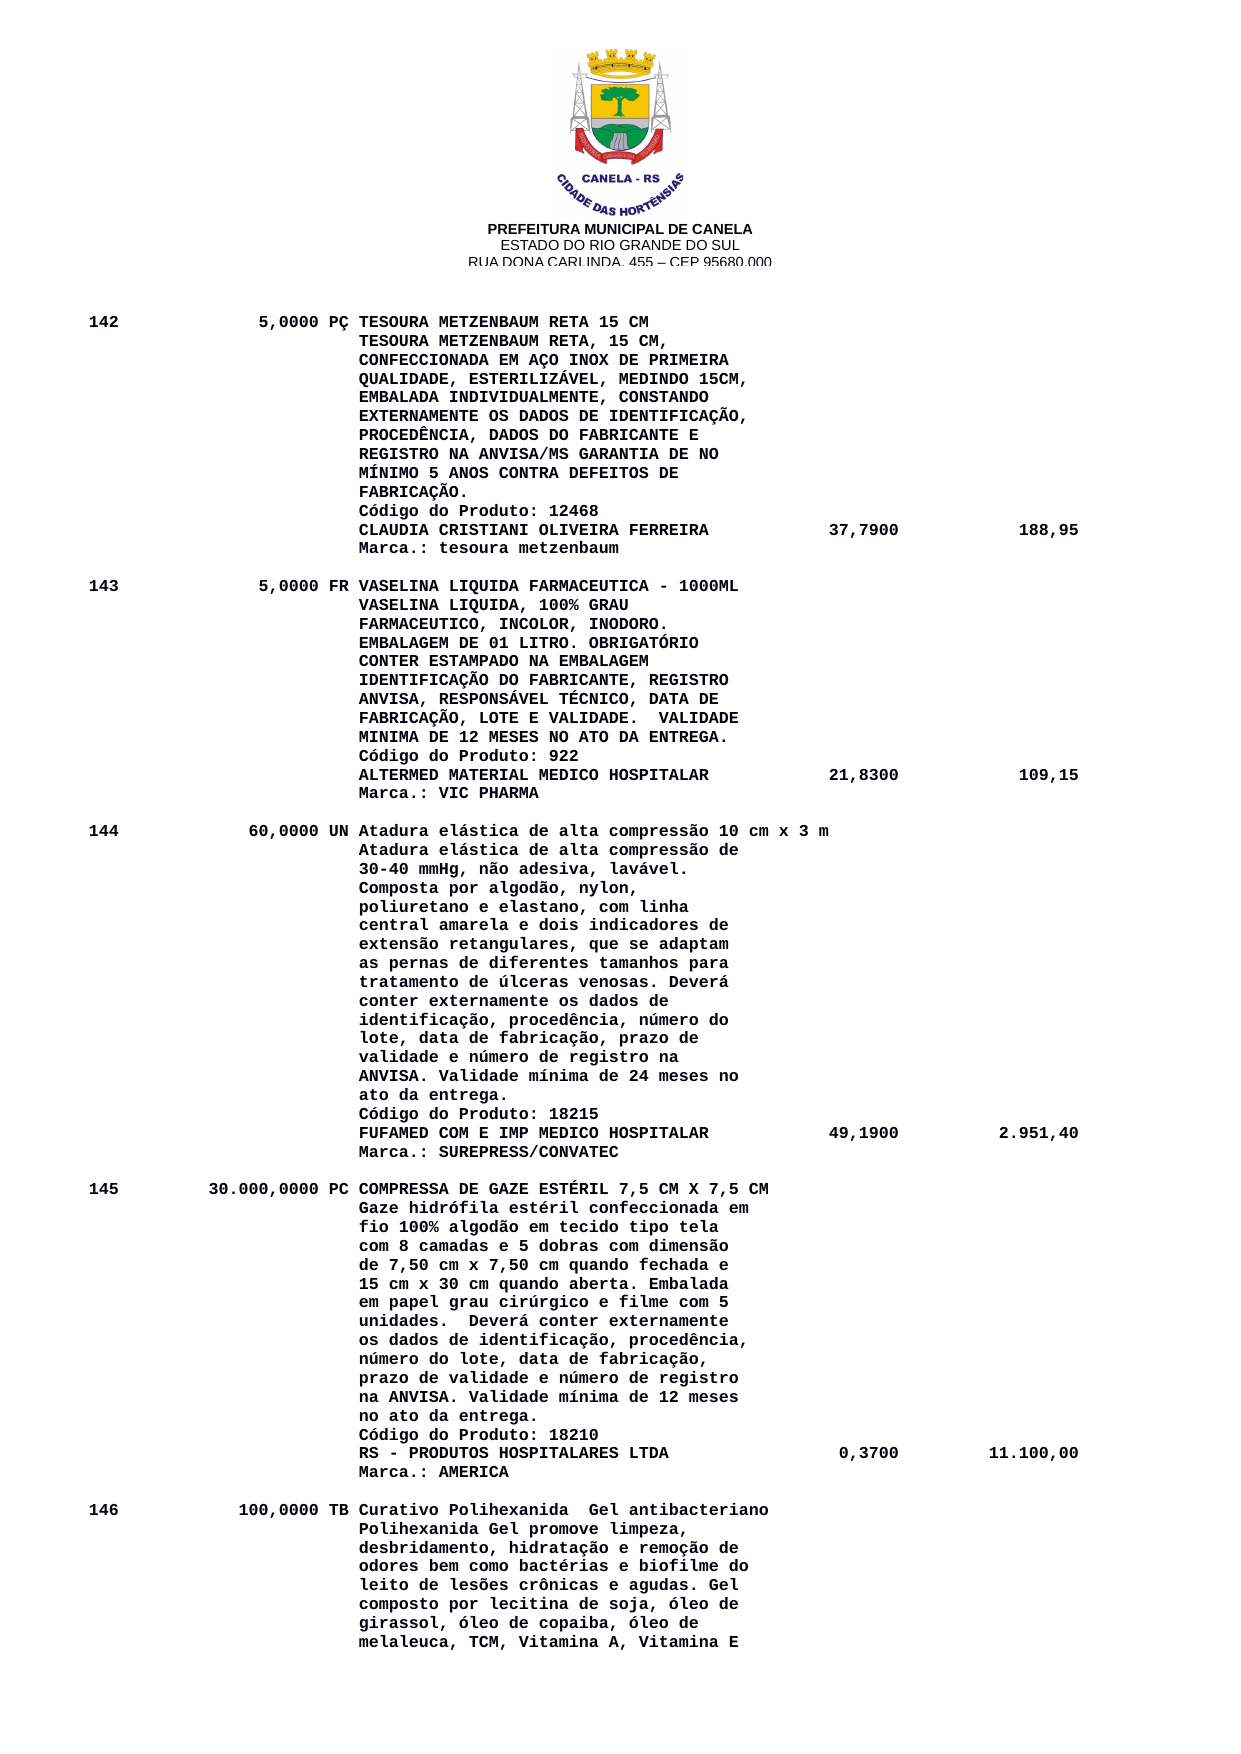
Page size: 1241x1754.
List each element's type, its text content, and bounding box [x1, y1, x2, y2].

picture [557, 49, 684, 216]
text 142 5,0000 PÇ TESOURA METZENBAUM RETA 15 CM TESOURA METZENBAUM RETA, 15 CM, CONFECCIONADA EM AÇO INOX DE PRIMEIRA QUALIDADE, ESTERILIZÁVEL, MEDINDO 15CM, EMBALADA INDIVIDUALMENTE, CONSTANDO EXTERNAMENTE OS DADOS DE IDENTIFICAÇÃO, PROCEDÊNCIA, DADOS DO FABRICANTE E REGISTRO NA ANVISA/MS GARANTIA DE NO MÍNIMO 5 ANOS CONTRA DEFEITOS DE FABRICAÇÃO. Código do Produto: 12468 CLAUDIA CRISTIANI OLIVEIRA FERREIRA 37,7900 188,95 Marca.: tesoura metzenbaum 143 5,0000 FR VASELINA LIQUIDA FARMACEUTICA - 1000ML VASELINA LIQUIDA, 100% GRAU FARMACEUTICO, INCOLOR, INODORO. EMBALAGEM DE 01 LITRO. OBRIGATÓRIO CONTER ESTAMPADO NA EMBALAGEM IDENTIFICAÇÃO DO FABRICANTE, REGISTRO ANVISA, RESPONSÁVEL TÉCNICO, DATA DE FABRICAÇÃO, LOTE E VALIDADE. VALIDADE MINIMA DE 12 MESES NO ATO DA ENTREGA. Código do Produto: 922 ALTERMED MATERIAL MEDICO HOSPITALAR 21,8300 109,15 Marca.: VIC PHARMA 144 60,0000 UN Atadura elástica de alta compressão 10 cm x 3 m Atadura elástica de alta compressão de 30-40 mmHg, não adesiva, lavável. Composta por algodão, nylon, poliuretano e elastano, com linha central amarela e dois indicadores de extensão retangulares, que se adaptam as pernas de diferentes tamanhos para tratamento de úlceras venosas. Deverá conter externamente os dados de identificação, procedência, número do lote, data de fabricação, prazo de validade e número de registro na ANVISA. Validade mínima de 24 meses no ato da entrega. Código do Produto: 18215 FUFAMED COM E IMP MEDICO HOSPITALAR 49,1900 2.951,40 Marca.: SUREPRESS/CONVATEC 145 30.000,0000 PC COMPRESSA DE GAZE ESTÉRIL 7,5 CM X 7,5 CM Gaze hidrófila estéril confeccionada em fio 100% algodão em tecido tipo tela com 8 camadas e 5 dobras com dimensão de 7,50 cm x 7,50 cm quando fechada e 15 cm x 30 cm quando aberta. Embalada em papel grau cirúrgico e filme com 5 unidades. Deverá conter externamente os dados de identificação, procedência, número do lote, data de fabricação, prazo de validade e número de registro na ANVISA. Validade mínima de 12 meses no ato da entrega. Código do Produto: 18210 RS - PRODUTOS HOSPITALARES LTDA 0,3700 11.100,00 Marca.: AMERICA 146 100,0000 TB Curativo Polihexanida Gel antibacteriano Polihexanida Gel promove limpeza, desbridamento, hidratação e remoção de odores bem como bactérias e biofilme do leito de lesões crônicas e agudas. Gel composto por lecitina de soja, óleo de girassol, óleo de copaiba, óleo de melaleuca, TCM, Vitamina A, Vitamina E [88, 295, 1152, 1652]
